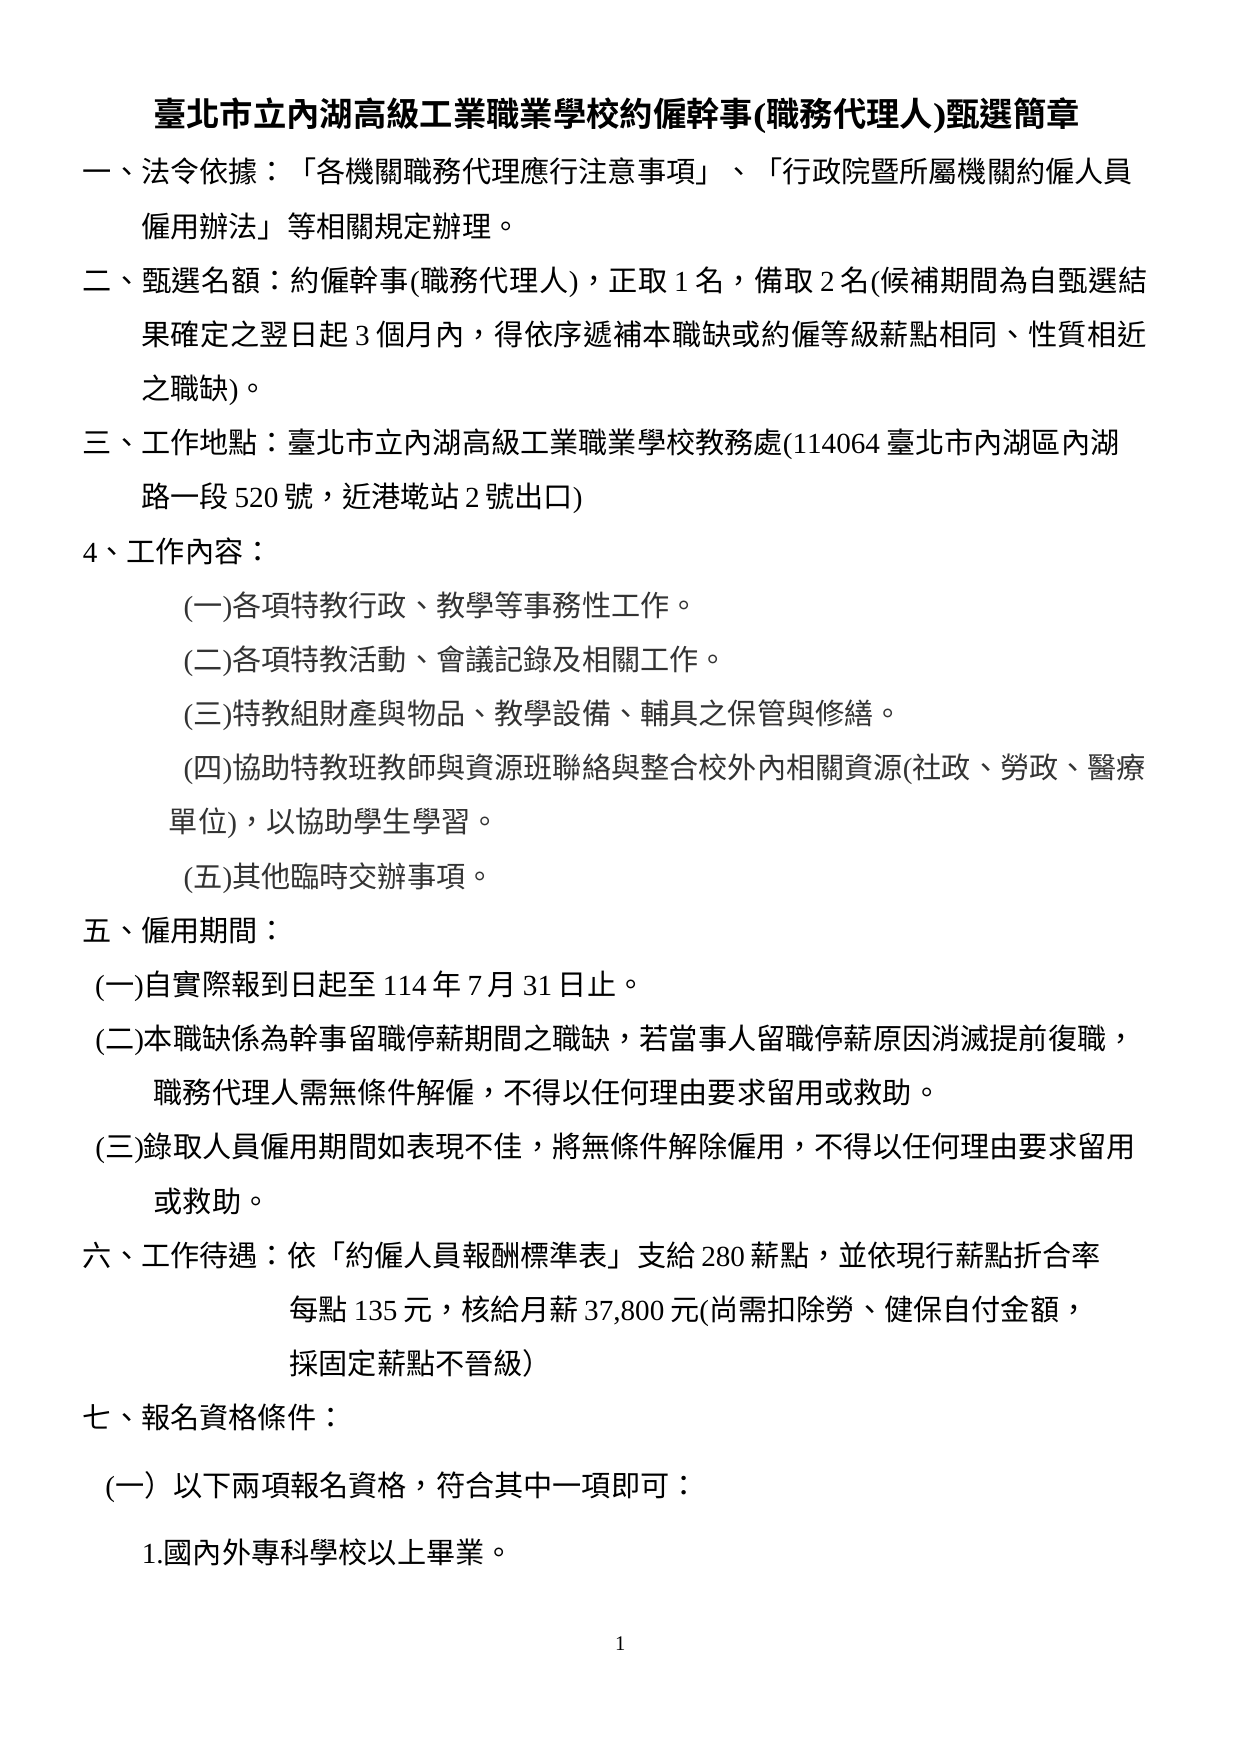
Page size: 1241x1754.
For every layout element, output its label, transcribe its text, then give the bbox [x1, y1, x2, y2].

text 七、報名資格條件： [83, 1385, 1104, 1439]
text 六、工作待遇：依「約僱人員報酬標準表」支給280薪點，並依現行薪點折合率每點135元，核給月薪37,800元(尚需扣除勞、健保自付金額，採固定薪點不晉級） [83, 1223, 1104, 1385]
text (一）以下兩項報名資格，符合其中一項即可： [105, 1453, 1131, 1507]
text (二)各項特教活動、會議記錄及相關工作。 [169, 627, 1169, 681]
text (一)各項特教行政、教學等事務性工作。 [169, 573, 1169, 627]
text (四)協助特教班教師與資源班聯絡與整合校外內相關資源(社政、勞政、醫療單位)，以協助學生學習。 [169, 735, 1169, 844]
text 二、甄選名額：約僱幹事(職務代理人)，正取1名，備取2名(候補期間為自甄選結果確定之翌日起3個月內，得依序遞補本職缺或約僱等級薪點相同、性質相近之職缺)。 [83, 248, 1148, 410]
text (五)其他臨時交辦事項。 [169, 844, 1169, 898]
text (三)特教組財產與物品、教學設備、輔具之保管與修繕。 [169, 681, 1169, 735]
text 三、工作地點：臺北市立內湖高級工業職業學校教務處(114064臺北市內湖區內湖路一段520號，近港墘站2號出口) [83, 410, 1148, 519]
text 1.國內外專科學校以上畢業。 [105, 1521, 1131, 1575]
list 工作內容： [83, 519, 1169, 573]
text 一、法令依據：「各機關職務代理應行注意事項」、「行政院暨所屬機關約僱人員僱用辦法」等相關規定辦理。 [83, 139, 1133, 248]
text (一)自實際報到日起至114年7月31日止。 [95, 952, 1169, 1006]
text (二)本職缺係為幹事留職停薪期間之職缺，若當事人留職停薪原因消滅提前復職，職務代理人需無條件解僱，不得以任何理由要求留用或救助。 [95, 1006, 1145, 1114]
text 臺北市立內湖高級工業職業學校約僱幹事(職務代理人)甄選簡章 [153, 75, 1169, 139]
text (三)錄取人員僱用期間如表現不佳，將無條件解除僱用，不得以任何理由要求留用或救助。 [95, 1114, 1145, 1223]
text 五、僱用期間： [83, 898, 1169, 952]
